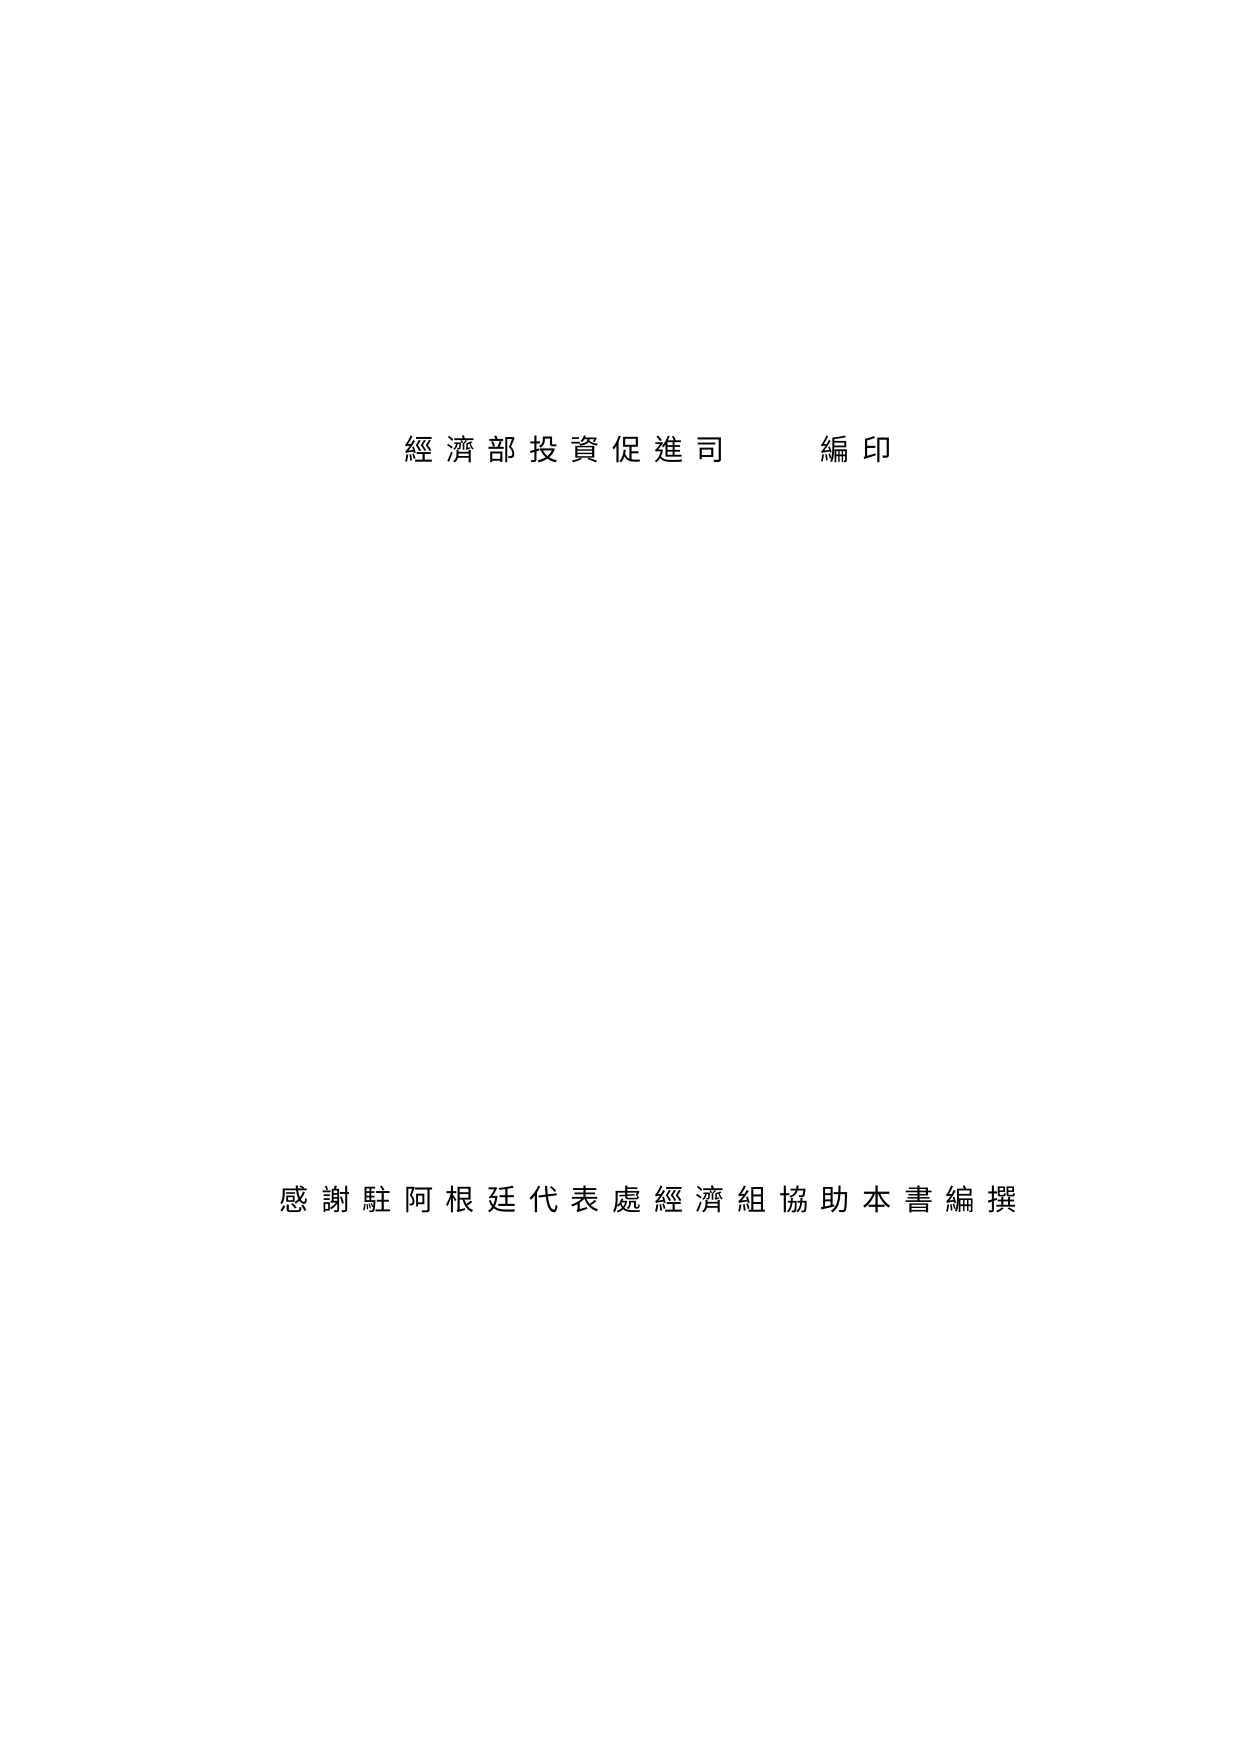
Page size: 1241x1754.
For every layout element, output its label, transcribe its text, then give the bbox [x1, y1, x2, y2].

table_cell 感謝駐阿根廷代表處經濟組協助本書編撰 [183, 1119, 1074, 1219]
table_cell 經濟部投資促進司 編印 [183, 281, 1074, 1119]
